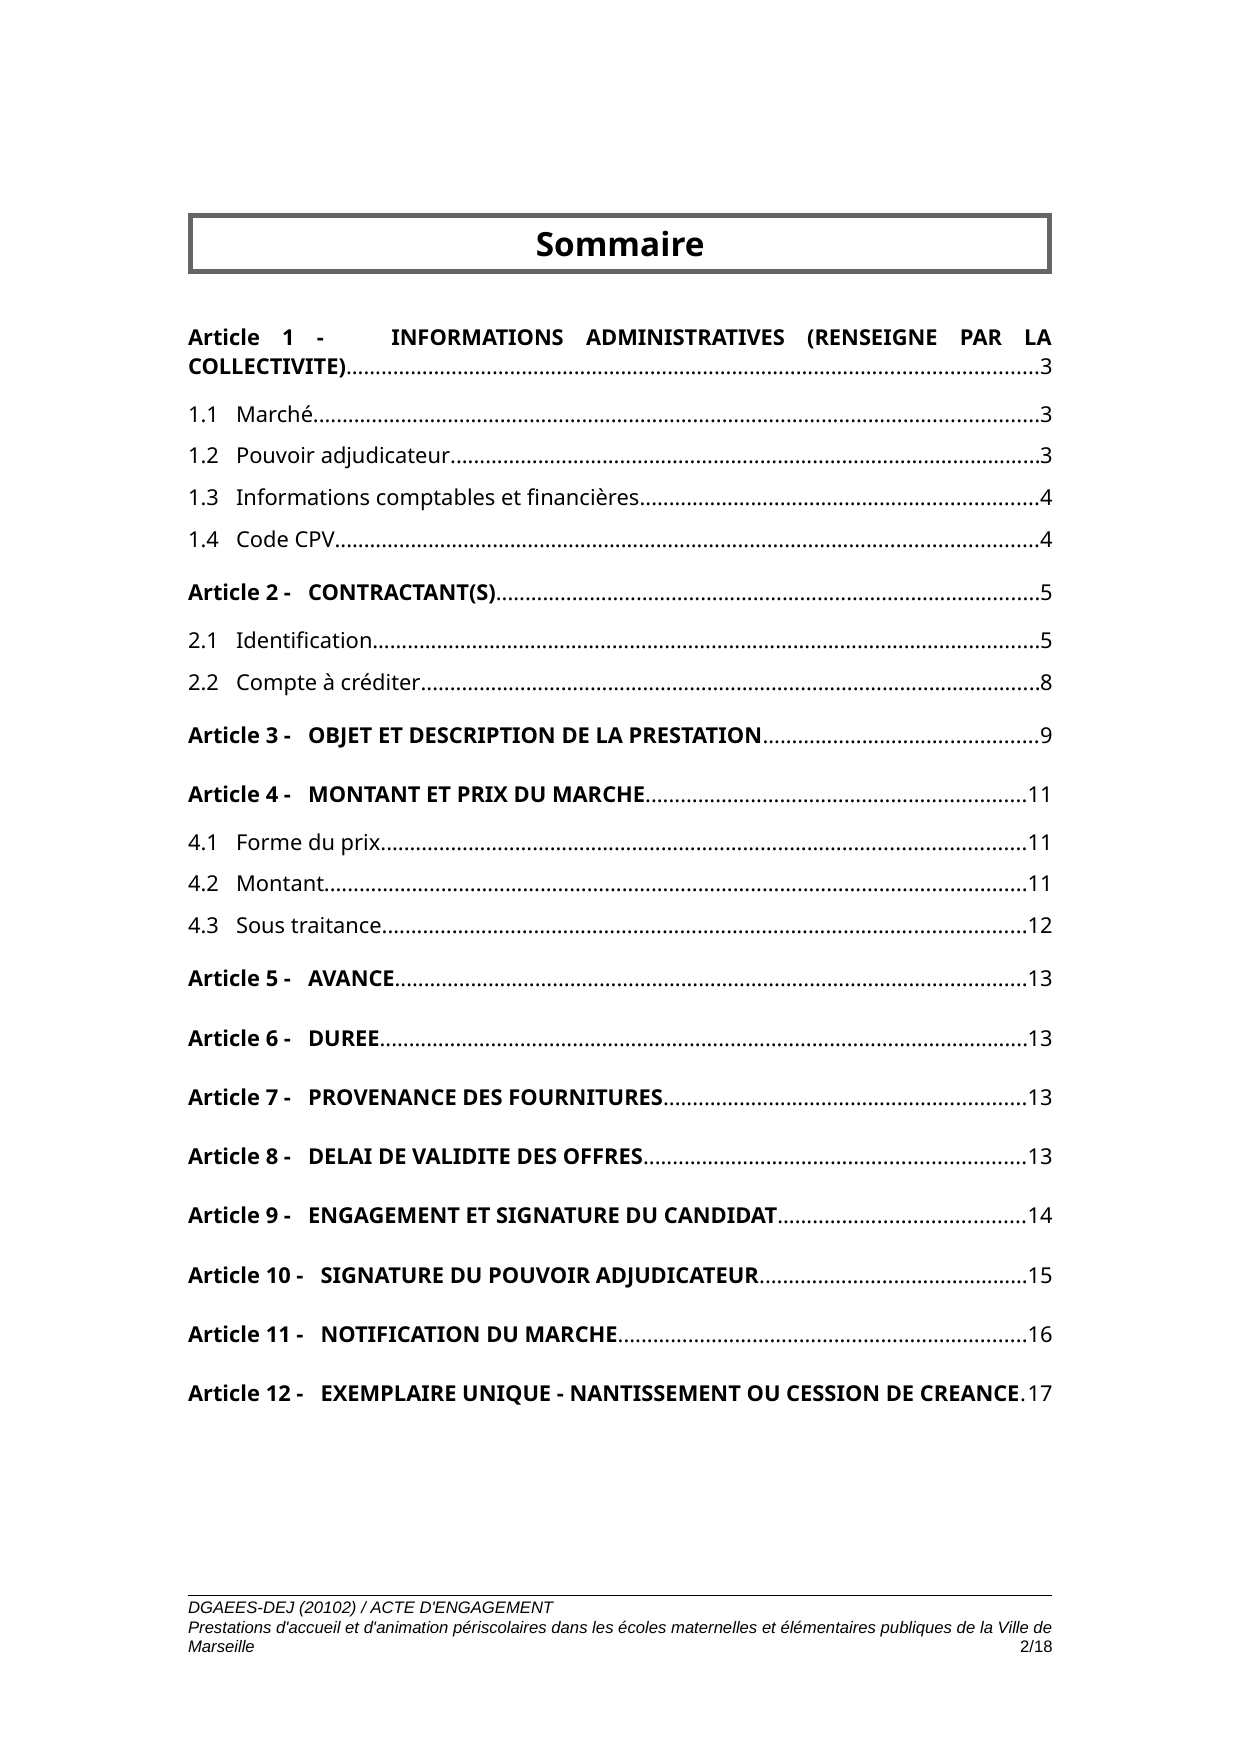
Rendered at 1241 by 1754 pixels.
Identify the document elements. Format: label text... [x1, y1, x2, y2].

text Article 10 - SIGNATURE DU POUVOIR ADJUDICATEUR 15 [188, 1260, 1052, 1289]
text Article 2 - CONTRACTANT(S) 5 [188, 577, 1052, 607]
text Article 12 - EXEMPLAIRE UNIQUE - NANTISSEMENT OU CESSION DE CREANCE 17 [188, 1378, 1052, 1408]
text 4.1 Forme du prix 11 [188, 827, 1052, 856]
text Article 3 - OBJET ET DESCRIPTION DE LA PRESTATION 9 [188, 720, 1052, 750]
text 4.2 Montant 11 [188, 868, 1052, 898]
text Article 1 - INFORMATIONS ADMINISTRATIVES (RENSEIGNE PAR LA COLLECTIVITE) 3 [188, 322, 1052, 381]
text Article 5 - AVANCE 13 [188, 963, 1052, 993]
text Article 9 - ENGAGEMENT ET SIGNATURE DU CANDIDAT 14 [188, 1201, 1052, 1230]
text 1.4 Code CPV 4 [188, 524, 1052, 554]
text 1.3 Informations comptables et financières 4 [188, 482, 1052, 512]
text Article 6 - DUREE 13 [188, 1023, 1052, 1052]
text 2.1 Identification 5 [188, 625, 1052, 654]
text Article 4 - MONTANT ET PRIX DU MARCHE 11 [188, 779, 1052, 809]
subtitle Sommaire [193, 218, 1047, 269]
text 1.2 Pouvoir adjudicateur 3 [188, 441, 1052, 470]
text 2.2 Compte à créditer 8 [188, 666, 1052, 696]
text 1.1 Marché 3 [188, 399, 1052, 429]
text Article 11 - NOTIFICATION DU MARCHE 16 [188, 1319, 1052, 1349]
text 4.3 Sous traitance 12 [188, 910, 1052, 940]
text Article 8 - DELAI DE VALIDITE DES OFFRES 13 [188, 1141, 1052, 1171]
text Article 7 - PROVENANCE DES FOURNITURES 13 [188, 1082, 1052, 1112]
